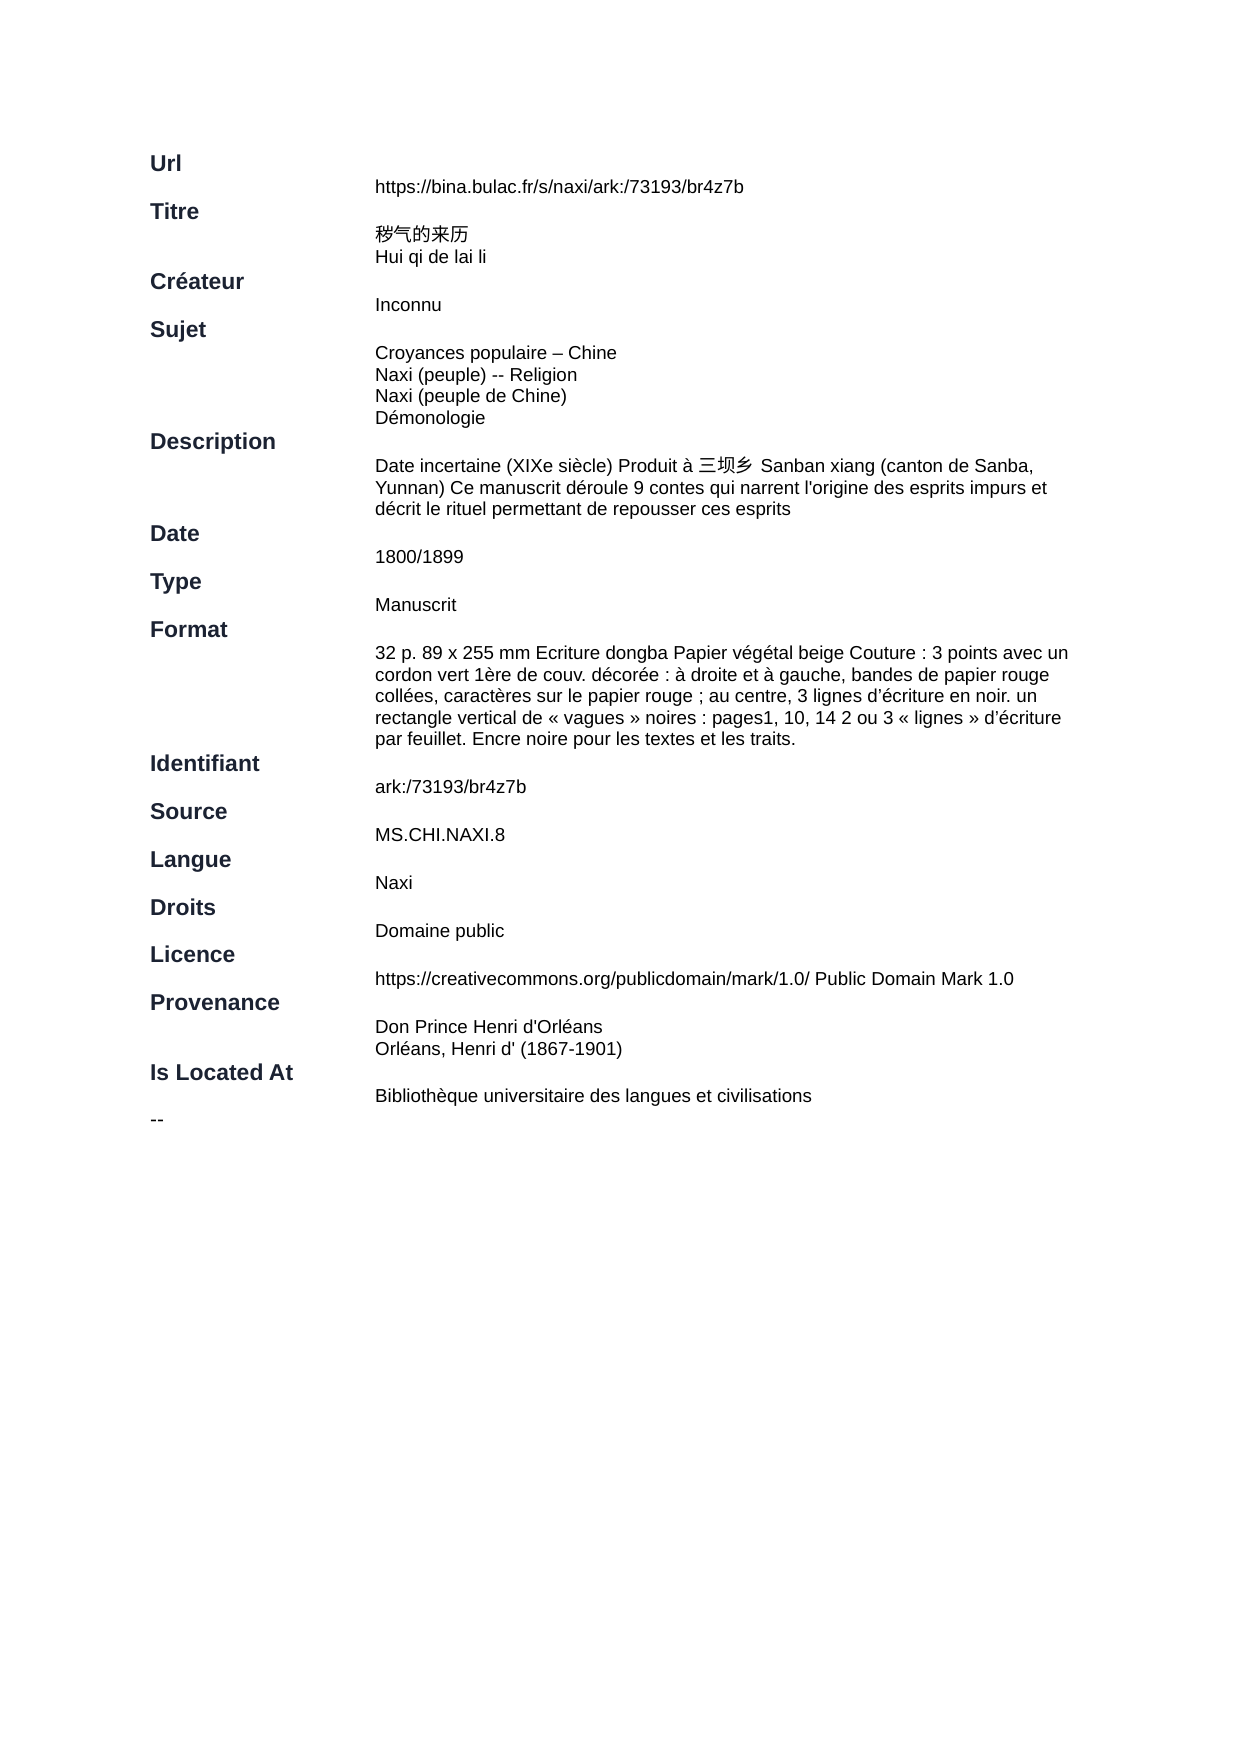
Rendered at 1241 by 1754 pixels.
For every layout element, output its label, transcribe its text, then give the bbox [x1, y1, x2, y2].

text Créateur [150, 268, 1090, 294]
text Naxi (peuple) -- Religion [375, 363, 1090, 385]
text Provenance [150, 989, 1090, 1016]
text -- [150, 1107, 1090, 1131]
text Url [150, 150, 1090, 176]
text Titre [150, 198, 1090, 224]
text Is Located At [150, 1059, 1090, 1085]
text Type [150, 568, 1090, 594]
text Source [150, 798, 1090, 824]
text Orléans, Henri d' (1867-1901) [375, 1037, 1090, 1059]
text Inconnu [375, 294, 1090, 316]
text Date incertaine (XIXe siècle) Produit à 三坝乡 Sanban xiang (canton de Sanba, Yunnan) Ce manuscrit déroule 9 contes qui narrent l'origine des esprits impurs et décrit le rituel permettant de repousser ces esprits [375, 454, 1090, 520]
text Sujet [150, 316, 1090, 342]
text ark:/73193/br4z7b [375, 776, 1090, 798]
text 32 p. 89 x 255 mm Ecriture dongba Papier végétal beige Couture : 3 points avec un cordon vert 1ère de couv. décorée : à droite et à gauche, bandes de papier rouge collées, caractères sur le papier rouge ; au centre, 3 lignes d’écriture en noir. un rectangle vertical de « vagues » noires : pages1, 10, 14 2 ou 3 « lignes » d’écriture par feuillet. Encre noire pour les textes et les traits. [375, 642, 1090, 750]
text Description [150, 428, 1090, 454]
text Naxi (peuple de Chine) [375, 385, 1090, 407]
text Identifiant [150, 750, 1090, 776]
text Don Prince Henri d'Orléans [375, 1016, 1090, 1037]
text Manuscrit [375, 594, 1090, 616]
text Hui qi de lai li [375, 246, 1090, 268]
text Démonologie [375, 407, 1090, 428]
text Domaine public [375, 920, 1090, 941]
text Format [150, 616, 1090, 642]
text https://bina.bulac.fr/s/naxi/ark:/73193/br4z7b [375, 176, 1090, 198]
text Bibliothèque universitaire des langues et civilisations [375, 1085, 1090, 1107]
text Droits [150, 893, 1090, 920]
text https://creativecommons.org/publicdomain/mark/1.0/ Public Domain Mark 1.0 [375, 968, 1090, 989]
text Naxi [375, 872, 1090, 893]
text 1800/1899 [375, 546, 1090, 568]
text Date [150, 520, 1090, 546]
text Croyances populaire – Chine [375, 342, 1090, 363]
text Langue [150, 846, 1090, 872]
text MS.CHI.NAXI.8 [375, 824, 1090, 846]
text 秽气的来历 [375, 224, 1090, 246]
text Licence [150, 941, 1090, 968]
